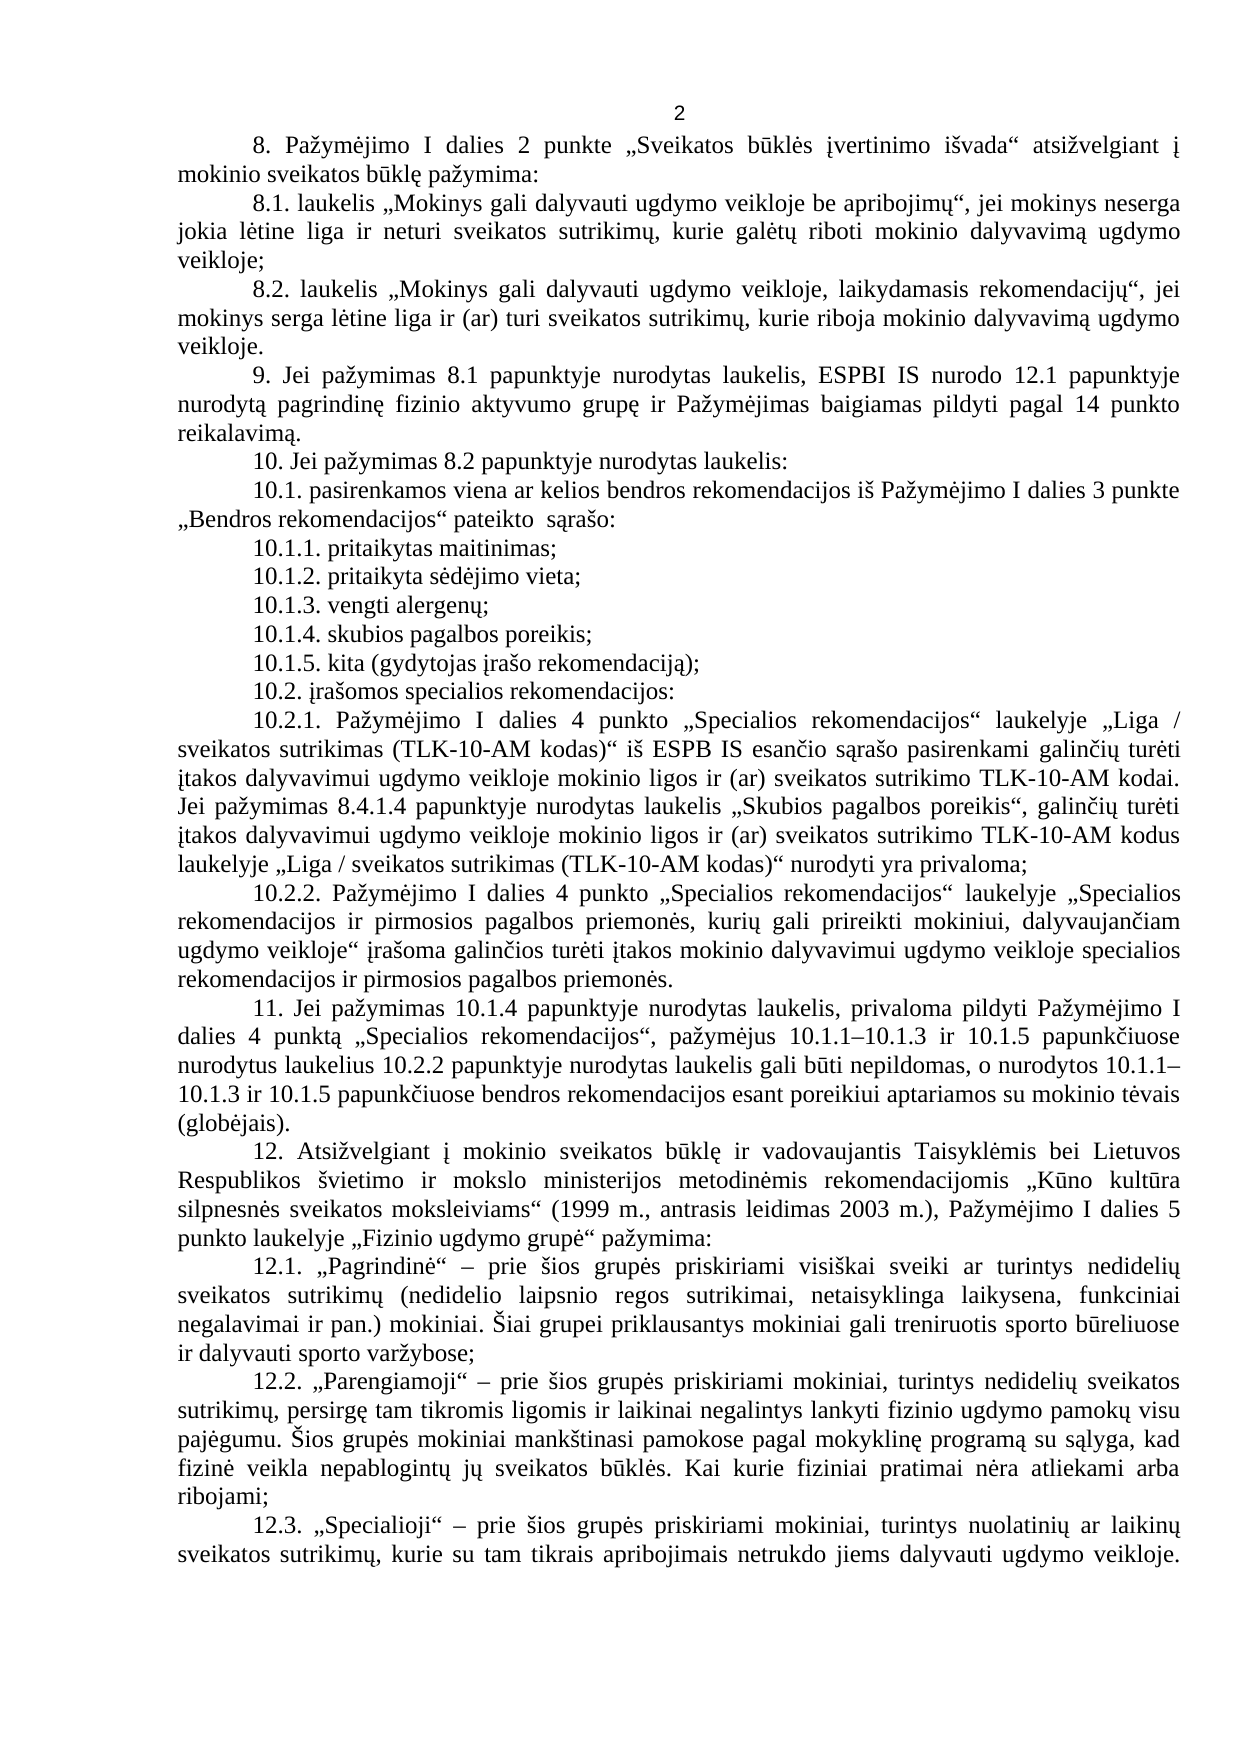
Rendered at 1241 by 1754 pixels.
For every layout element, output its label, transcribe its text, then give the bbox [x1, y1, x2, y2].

text 10.2.1. Pažymėjimo I dalies 4 punkto „Specialios rekomendacijos“ laukelyje „Liga / sveikatos sutrikimas (TLK-10-AM kodas)“ iš ESPB IS esančio sąrašo pasirenkami galinčių turėti įtakos dalyvavimui ugdymo veikloje mokinio ligos ir (ar) sveikatos sutrikimo TLK-10-AM kodai. Jei pažymimas 8.4.1.4 papunktyje nurodytas laukelis „Skubios pagalbos poreikis“, galinčių turėti įtakos dalyvavimui ugdymo veikloje mokinio ligos ir (ar) sveikatos sutrikimo TLK-10-AM kodus laukelyje „Liga / sveikatos sutrikimas (TLK-10-AM kodas)“ nurodyti yra privaloma; [177, 705, 1181, 878]
text 12.2. „Parengiamoji“ – prie šios grupės priskiriami mokiniai, turintys nedidelių sveikatos sutrikimų, persirgę tam tikromis ligomis ir laikinai negalintys lankyti fizinio ugdymo pamokų visu pajėgumu. Šios grupės mokiniai mankštinasi pamokose pagal mokyklinę programą su sąlyga, kad fizinė veikla nepablogintų jų sveikatos būklės. Kai kurie fiziniai pratimai nėra atliekami arba ribojami; [177, 1366, 1181, 1510]
text 10.1. pasirenkamos viena ar kelios bendros rekomendacijos iš Pažymėjimo I dalies 3 punkte „Bendros rekomendacijos“ pateikto sąrašo: [177, 475, 1181, 533]
text 8.2. laukelis „Mokinys gali dalyvauti ugdymo veikloje, laikydamasis rekomendacijų“, jei mokinys serga lėtine liga ir (ar) turi sveikatos sutrikimų, kurie riboja mokinio dalyvavimą ugdymo veikloje. [177, 274, 1181, 360]
text 10.1.4. skubios pagalbos poreikis; [177, 619, 1181, 648]
text 10.1.1. pritaikytas maitinimas; [177, 533, 1181, 561]
text 10.1.3. vengti alergenų; [177, 590, 1181, 619]
text 12.1. „Pagrindinė“ – prie šios grupės priskiriami visiškai sveiki ar turintys nedidelių sveikatos sutrikimų (nedidelio laipsnio regos sutrikimai, netaisyklinga laikysena, funkciniai negalavimai ir pan.) mokiniai. Šiai grupei priklausantys mokiniai gali treniruotis sporto būreliuose ir dalyvauti sporto varžybose; [177, 1251, 1181, 1366]
text 8. Pažymėjimo I dalies 2 punkte „Sveikatos būklės įvertinimo išvada“ atsižvelgiant į mokinio sveikatos būklę pažymima: [177, 130, 1181, 188]
text 12. Atsižvelgiant į mokinio sveikatos būklę ir vadovaujantis Taisyklėmis bei Lietuvos Respublikos švietimo ir mokslo ministerijos metodinėmis rekomendacijomis „Kūno kultūra silpnesnės sveikatos moksleiviams“ (1999 m., antrasis leidimas 2003 m.), Pažymėjimo I dalies 5 punkto laukelyje „Fizinio ugdymo grupė“ pažymima: [177, 1136, 1181, 1251]
text 9. Jei pažymimas 8.1 papunktyje nurodytas laukelis, ESPBI IS nurodo 12.1 papunktyje nurodytą pagrindinę fizinio aktyvumo grupę ir Pažymėjimas baigiamas pildyti pagal 14 punkto reikalavimą. [177, 360, 1181, 446]
text 10.2. įrašomos specialios rekomendacijos: [177, 676, 1181, 705]
text 10.1.2. pritaikyta sėdėjimo vieta; [177, 561, 1181, 590]
text 10. Jei pažymimas 8.2 papunktyje nurodytas laukelis: [177, 446, 1181, 475]
text 12.3. „Specialioji“ – prie šios grupės priskiriami mokiniai, turintys nuolatinių ar laikinų sveikatos sutrikimų, kurie su tam tikrais apribojimais netrukdo jiems dalyvauti ugdymo veikloje. [177, 1510, 1181, 1568]
text 8.1. laukelis „Mokinys gali dalyvauti ugdymo veikloje be apribojimų“, jei mokinys neserga jokia lėtine liga ir neturi sveikatos sutrikimų, kurie galėtų riboti mokinio dalyvavimą ugdymo veikloje; [177, 188, 1181, 274]
text 10.2.2. Pažymėjimo I dalies 4 punkto „Specialios rekomendacijos“ laukelyje „Specialios rekomendacijos ir pirmosios pagalbos priemonės, kurių gali prireikti mokiniui, dalyvaujančiam ugdymo veikloje“ įrašoma galinčios turėti įtakos mokinio dalyvavimui ugdymo veikloje specialios rekomendacijos ir pirmosios pagalbos priemonės. [177, 878, 1181, 993]
text 10.1.5. kita (gydytojas įrašo rekomendaciją); [177, 648, 1181, 676]
text 11. Jei pažymimas 10.1.4 papunktyje nurodytas laukelis, privaloma pildyti Pažymėjimo I dalies 4 punktą „Specialios rekomendacijos“, pažymėjus 10.1.1–10.1.3 ir 10.1.5 papunkčiuose nurodytus laukelius 10.2.2 papunktyje nurodytas laukelis gali būti nepildomas, o nurodytos 10.1.1–10.1.3 ir 10.1.5 papunkčiuose bendros rekomendacijos esant poreikiui aptariamos su mokinio tėvais (globėjais). [177, 993, 1181, 1136]
